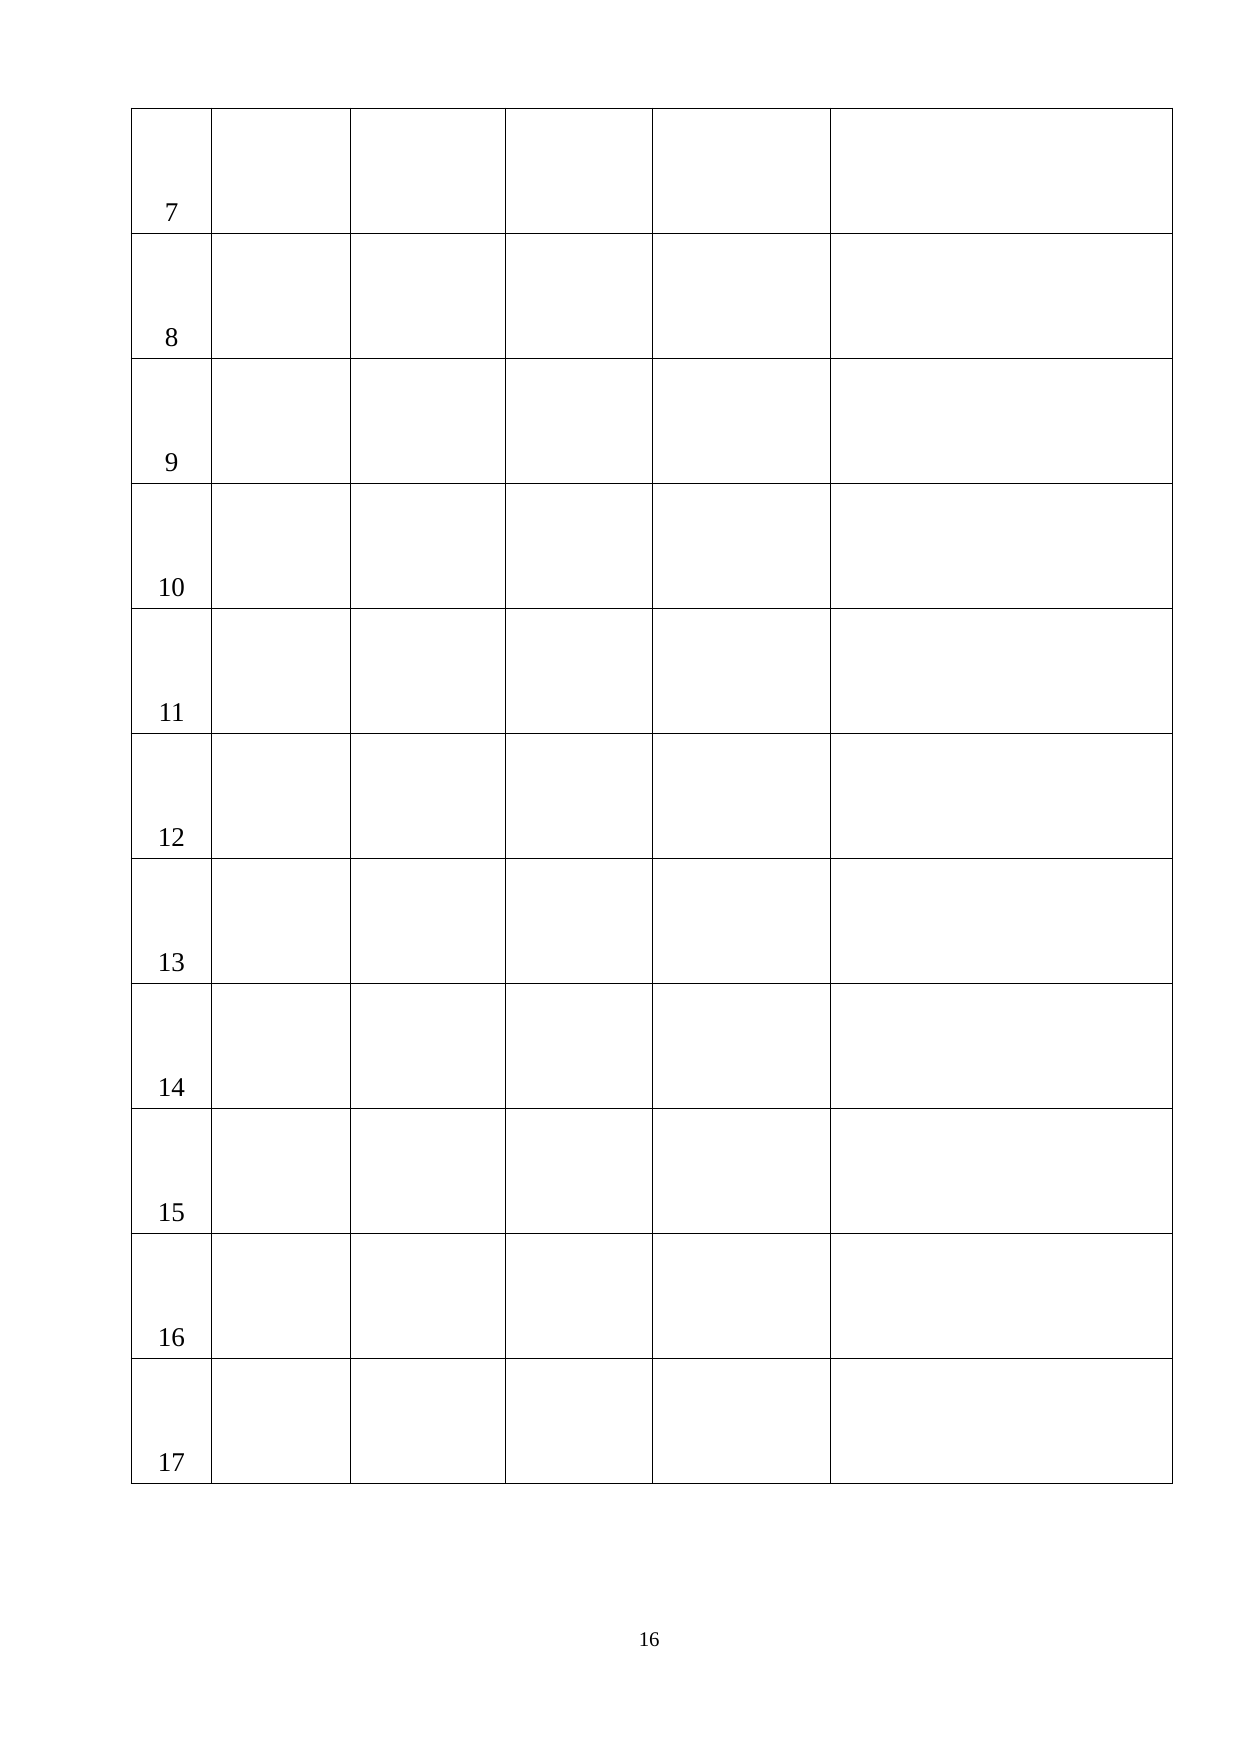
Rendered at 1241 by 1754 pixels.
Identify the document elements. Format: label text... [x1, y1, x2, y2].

table_cell [506, 859, 652, 983]
table_cell [506, 109, 652, 233]
table_cell [831, 109, 1172, 233]
table_cell [351, 1359, 505, 1483]
table_cell [212, 1234, 350, 1358]
table_cell [831, 234, 1172, 358]
table_cell [212, 984, 350, 1108]
table_cell [351, 359, 505, 483]
table_cell 12 [132, 734, 211, 858]
table_cell [351, 984, 505, 1108]
table_cell [653, 734, 830, 858]
table_cell [653, 984, 830, 1108]
table_cell 8 [132, 234, 211, 358]
table_cell 14 [132, 984, 211, 1108]
table_cell [831, 1109, 1172, 1233]
table_cell 9 [132, 359, 211, 483]
table_cell [831, 1234, 1172, 1358]
table_cell [212, 859, 350, 983]
table_cell [351, 609, 505, 733]
table_cell 15 [132, 1109, 211, 1233]
table_cell [351, 234, 505, 358]
table_cell 7 [132, 109, 211, 233]
table_cell [351, 859, 505, 983]
table_cell [212, 234, 350, 358]
table_cell [212, 109, 350, 233]
table_cell [506, 484, 652, 608]
table_cell [506, 734, 652, 858]
table_cell [212, 734, 350, 858]
table_cell [506, 1109, 652, 1233]
table_cell [831, 859, 1172, 983]
table_cell [653, 609, 830, 733]
table_cell [212, 484, 350, 608]
table_cell [653, 109, 830, 233]
table_cell 16 [132, 1234, 211, 1358]
table_cell 11 [132, 609, 211, 733]
table_cell [212, 609, 350, 733]
table_cell [212, 359, 350, 483]
table_cell [653, 1109, 830, 1233]
table_cell 17 [132, 1359, 211, 1483]
table_cell [653, 1234, 830, 1358]
table_cell [653, 859, 830, 983]
table_cell [506, 234, 652, 358]
table_cell [653, 1359, 830, 1483]
table_cell [653, 484, 830, 608]
table_cell [351, 734, 505, 858]
table_cell [351, 1234, 505, 1358]
table_cell [831, 484, 1172, 608]
table_cell [212, 1109, 350, 1233]
table_cell [506, 1359, 652, 1483]
table_cell [831, 1359, 1172, 1483]
table_cell 10 [132, 484, 211, 608]
table_cell [506, 984, 652, 1108]
table_cell [212, 1359, 350, 1483]
table_cell [831, 984, 1172, 1108]
table_cell 13 [132, 859, 211, 983]
table_cell [351, 1109, 505, 1233]
table_cell [653, 359, 830, 483]
table_cell [506, 609, 652, 733]
table_cell [506, 1234, 652, 1358]
table_cell [351, 484, 505, 608]
table_cell [506, 359, 652, 483]
table_cell [653, 234, 830, 358]
table_cell [351, 109, 505, 233]
table_cell [831, 609, 1172, 733]
table_cell [831, 734, 1172, 858]
table_cell [831, 359, 1172, 483]
